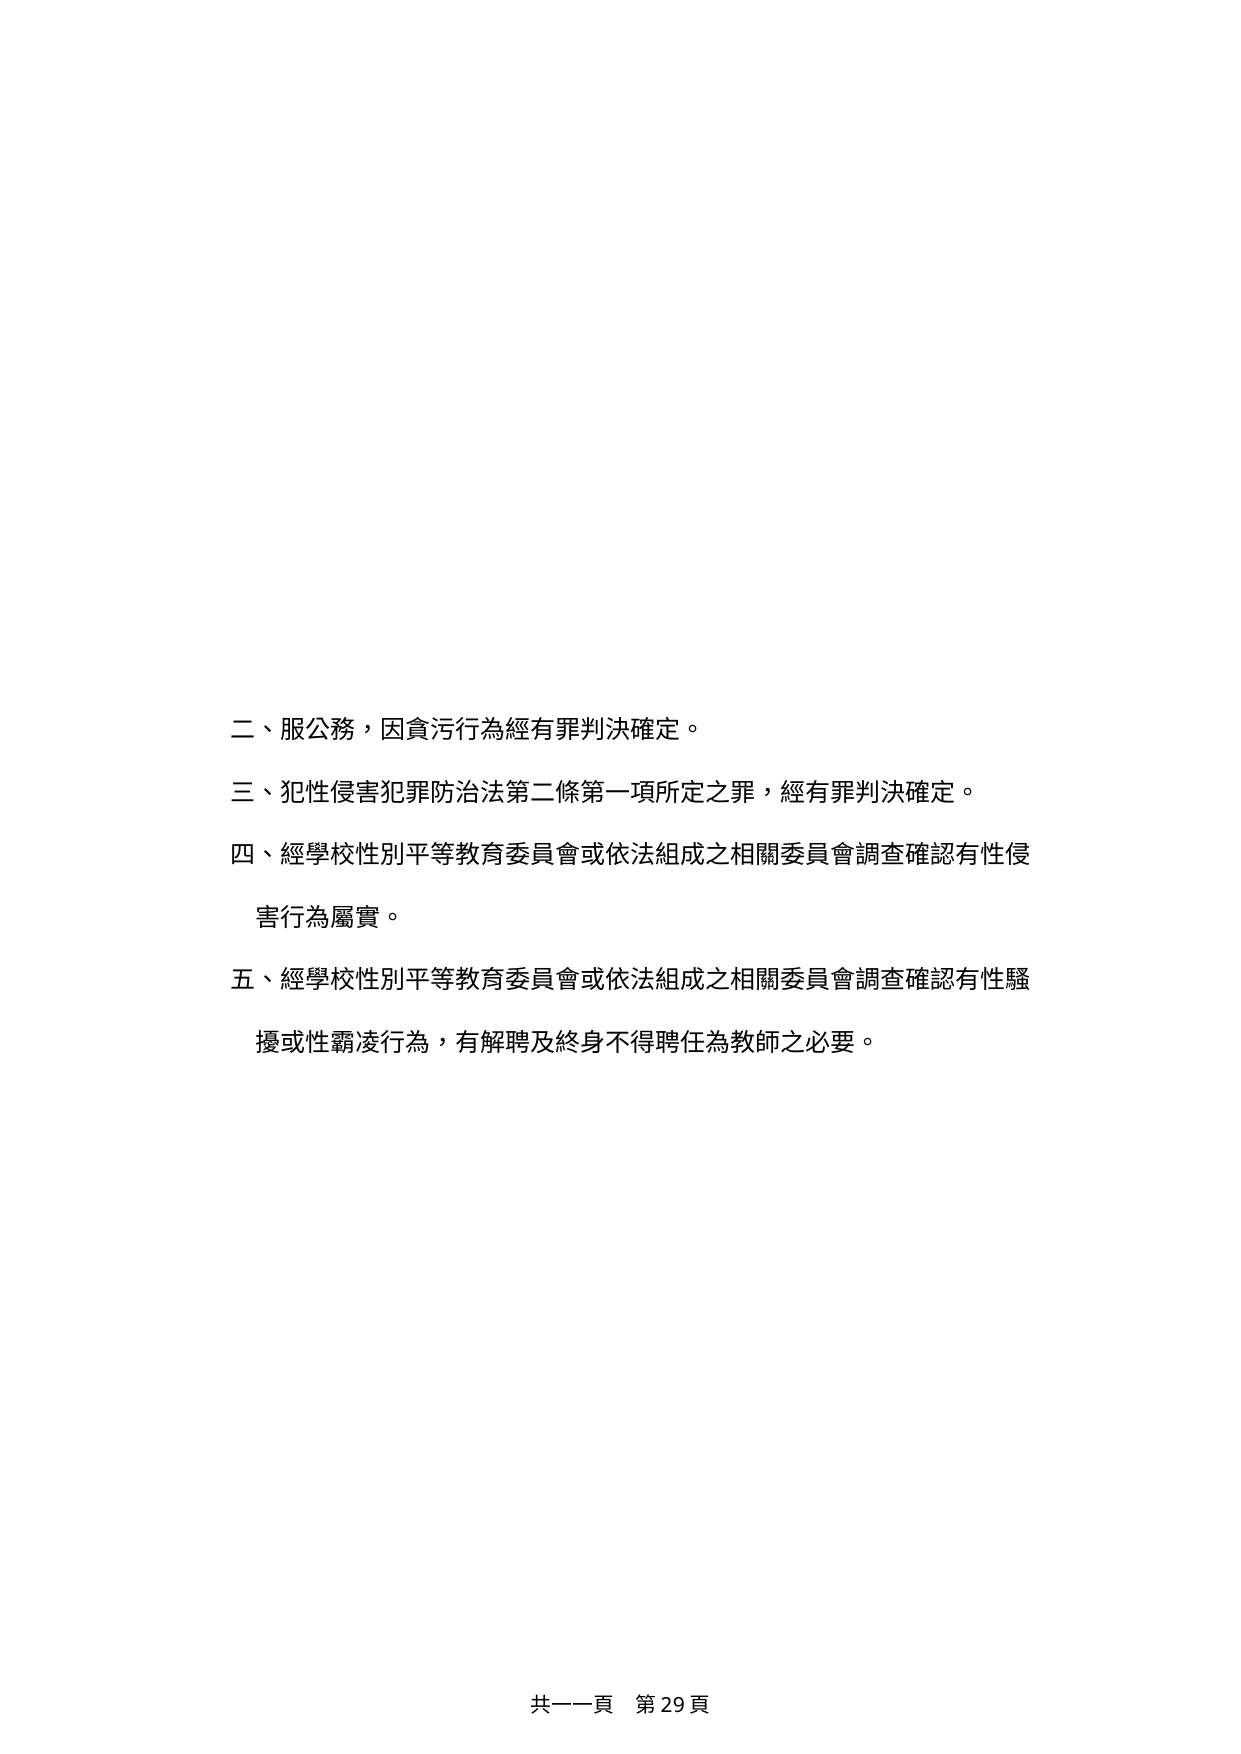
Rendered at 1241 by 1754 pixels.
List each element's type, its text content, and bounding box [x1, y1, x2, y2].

text 擾或性霸凌行為，有解聘及終身不得聘任為教師之必要。 [118, 999, 1122, 1061]
text 四、經學校性別平等教育委員會或依法組成之相關委員會調查確認有性侵 [118, 811, 1122, 874]
text 三、犯性侵害犯罪防治法第二條第一項所定之罪，經有罪判決確定。 [118, 749, 1122, 811]
text 二、服公務，因貪污行為經有罪判決確定。 [118, 686, 1122, 749]
text 五、經學校性別平等教育委員會或依法組成之相關委員會調查確認有性騷 [118, 936, 1122, 999]
text 害行為屬實。 [118, 874, 1122, 936]
